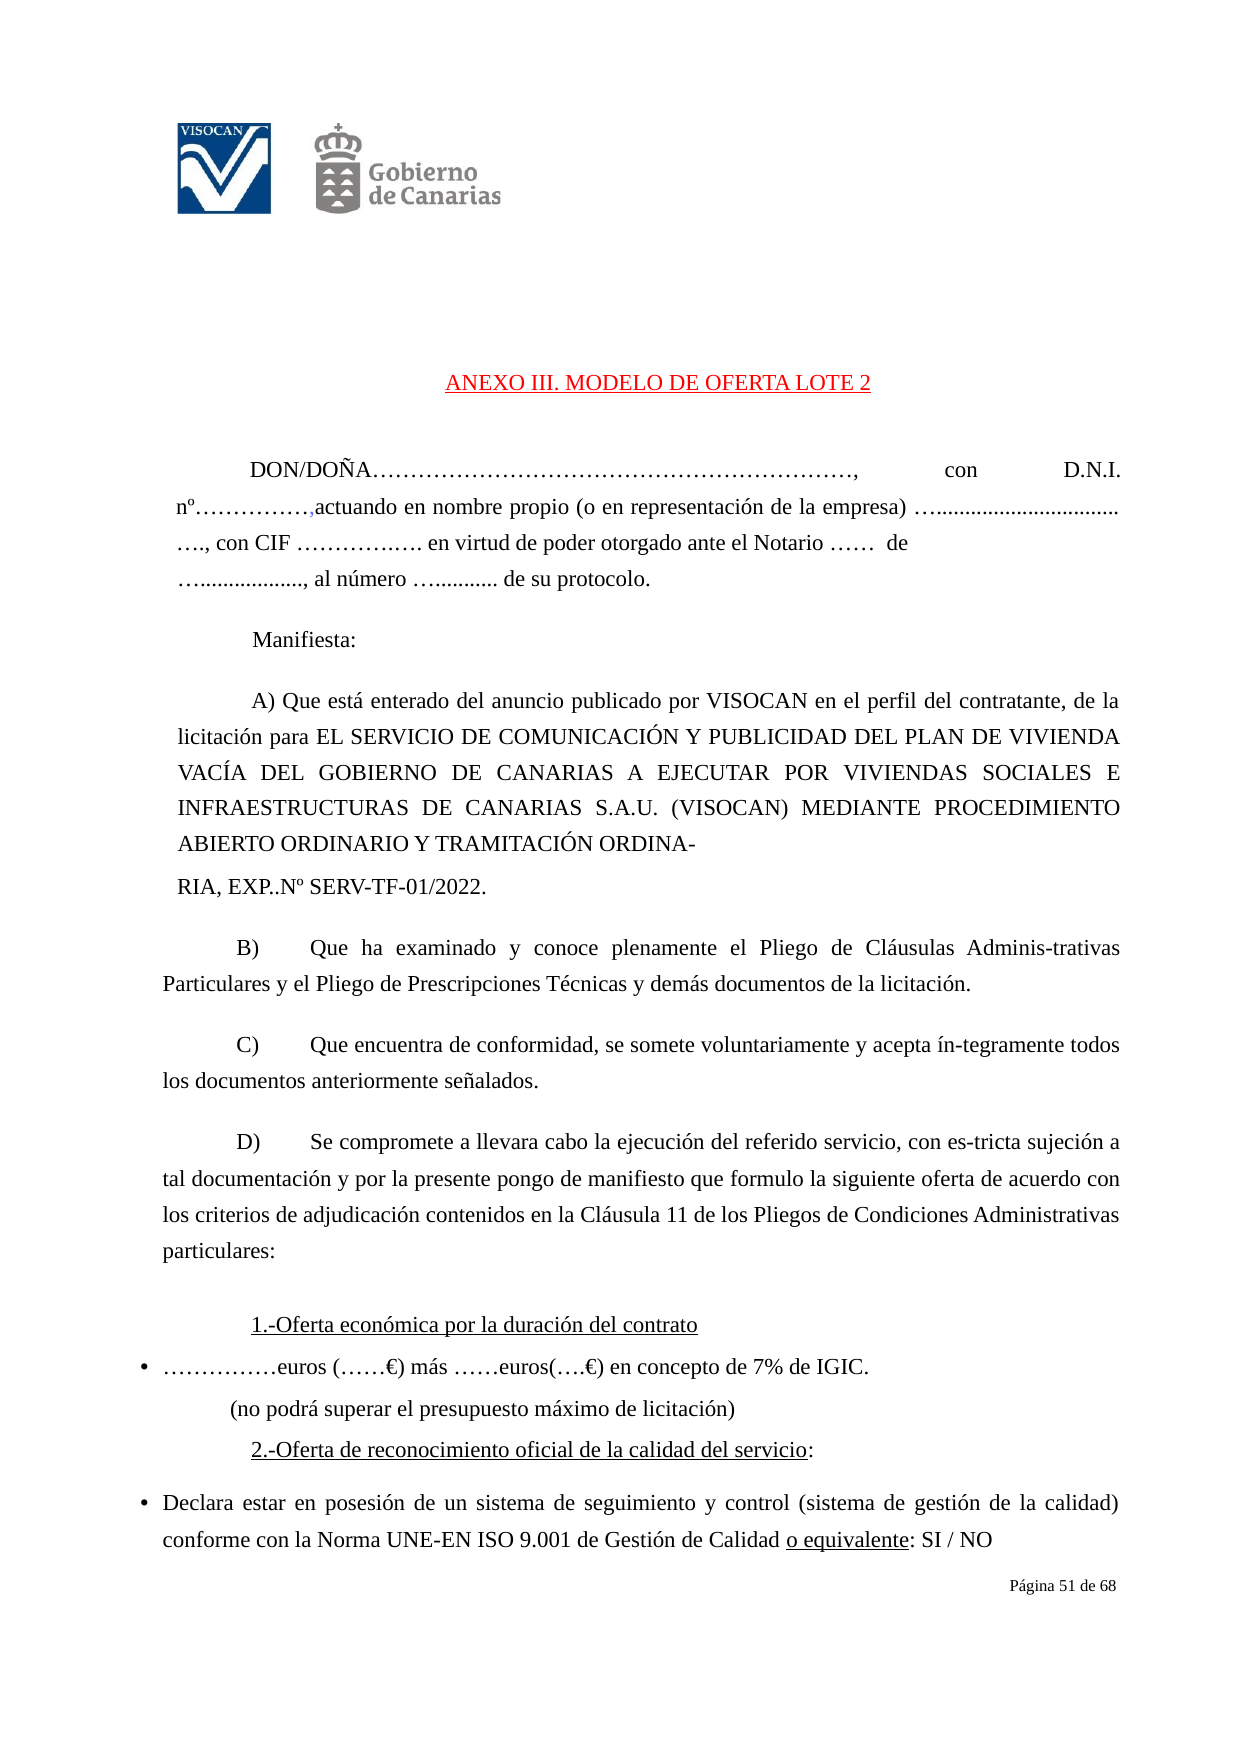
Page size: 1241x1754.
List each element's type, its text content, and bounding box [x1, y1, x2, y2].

subtitle A) Que está enterado del anuncio publicado por VISOCAN en el perfil del contratante, de la licitación para EL SERVICIO DE COMUNICACIÓN Y PUBLICIDAD DEL PLAN DE VIVIENDA VACÍA DEL GOBIERNO DE CANARIAS A EJECUTAR POR VIVIENDAS SOCIALES E INFRAESTRUCTURAS DE CANARIAS S.A.U. (VISOCAN) MEDIANTE PROCEDIMIENTO ABIERTO ORDINARIO Y TRAMITACIÓN ORDINA- [177, 687, 1121, 857]
list ……………euros (……€) más ……euros(….€) en concepto de 7% de IGIC. [140, 1353, 1121, 1380]
text RIA, EXP..Nº SERV-TF-01/2022. [177, 873, 1121, 900]
text Manifiesta: [252, 626, 1121, 652]
list Que ha examinado y conoce plenamente el Pliego de Cláusulas Adminis-trativas Particulares y el Pliego de Prescripciones Técnicas y demás documentos de la licitación. [162, 934, 1121, 997]
text 1.-Oferta económica por la duración del contrato [251, 1311, 1122, 1337]
list Se compromete a llevara cabo la ejecución del referido servicio, con es-tricta sujeción a tal documentación y por la presente pongo de manifiesto que formulo la siguiente oferta de acuerdo con los criterios de adjudicación contenidos en la Cláusula 11 de los Pliegos de Condiciones Administrativas particulares: [162, 1128, 1121, 1264]
list Que encuentra de conformidad, se somete voluntariamente y acepta ín-tegramente todos los documentos anteriormente señalados. [162, 1031, 1121, 1094]
list Declara estar en posesión de un sistema de seguimiento y control (sistema de gestión de la calidad) conforme con la Norma UNE-EN ISO 9.001 de Gestión de Calidad o equivalente: SI / NO [140, 1489, 1121, 1552]
text 2.-Oferta de reconocimiento oficial de la calidad del servicio: [251, 1436, 1122, 1462]
text ….................., al número …........... de su protocolo. [177, 566, 1121, 592]
text DON/DOÑA………………………………………………………, con D.N.I. nº……………,actuando en nombre propio (o en representación de la empresa) …................................…., con CIF ………….…. en virtud de poder otorgado ante el Notario …… de [176, 456, 1121, 556]
text (no podrá superar el presupuesto máximo de licitación) [230, 1395, 1121, 1421]
text ANEXO III. MODELO DE OFERTA LOTE 2 [205, 369, 1122, 396]
